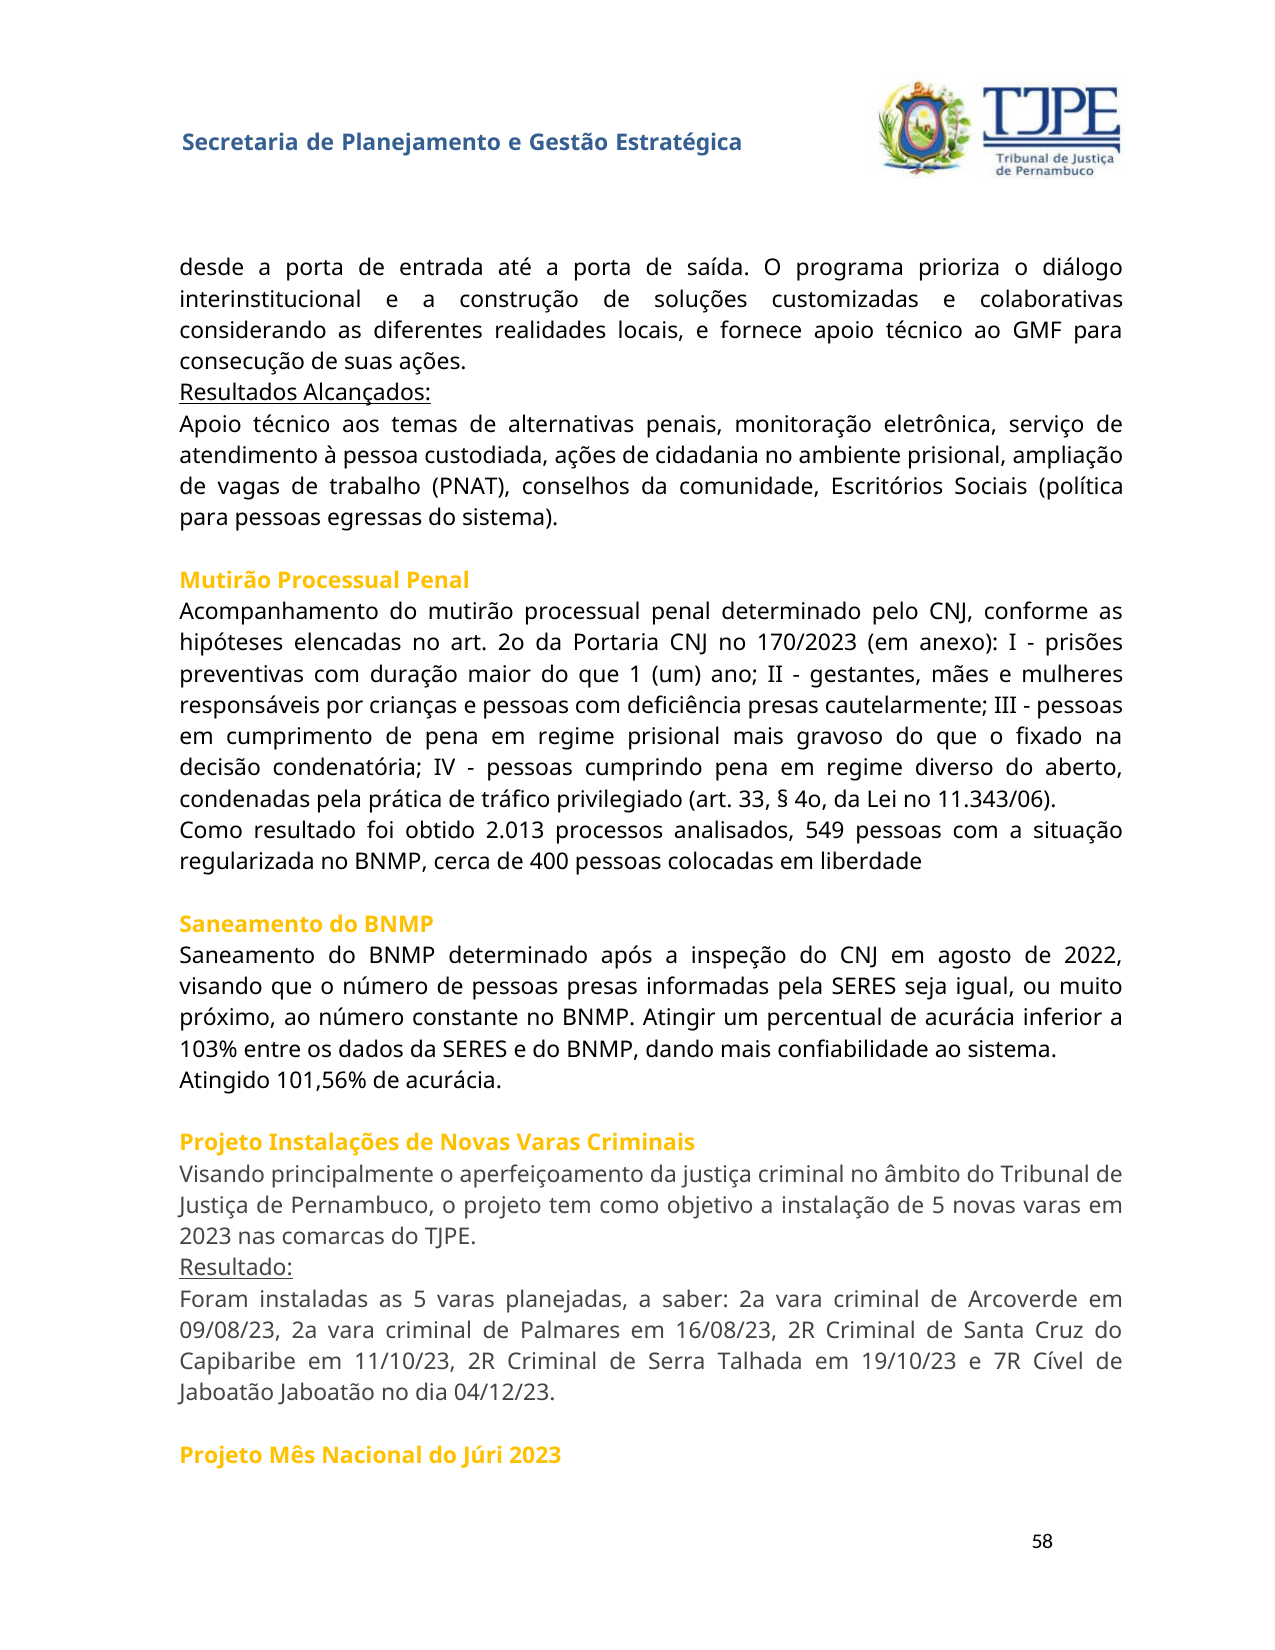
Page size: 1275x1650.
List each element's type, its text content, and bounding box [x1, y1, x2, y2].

text Resultados Alcançados: [179, 376, 1124, 408]
text Acompanhamento do mutirão processual penal determinado pelo CNJ, conforme as hipóteses elencadas no art. 2o da Portaria CNJ no 170/2023 (em anexo): I - prisões preventivas com duração maior do que 1 (um) ano; II - gestantes, mães e mulheres responsáveis por crianças e pessoas com deficiência presas cautelarmente; III - pessoas em cumprimento de pena em regime prisional mais gravoso do que o fixado na decisão condenatória; IV - pessoas cumprindo pena em regime diverso do aberto, condenadas pela prática de tráfico privilegiado (art. 33, § 4o, da Lei no 11.343/06). [179, 595, 1124, 814]
text Atingido 101,56% de acurácia. [179, 1064, 1124, 1095]
text Saneamento do BNMP determinado após a inspeção do CNJ em agosto de 2022, visando que o número de pessoas presas informadas pela SERES seja igual, ou muito próximo, ao número constante no BNMP. Atingir um percentual de acurácia inferior a 103% entre os dados da SERES e do BNMP, dando mais confiabilidade ao sistema. [179, 939, 1124, 1064]
text Saneamento do BNMP [179, 908, 1124, 939]
text Foram instaladas as 5 varas planejadas, a saber: 2a vara criminal de Arcoverde em 09/08/23, 2a vara criminal de Palmares em 16/08/23, 2R Criminal de Santa Cruz do Capibaribe em 11/10/23, 2R Criminal de Serra Talhada em 19/10/23 e 7R Cível de Jaboatão Jaboatão no dia 04/12/23. [179, 1283, 1124, 1408]
text Visando principalmente o aperfeiçoamento da justiça criminal no âmbito do Tribunal de Justiça de Pernambuco, o projeto tem como objetivo a instalação de 5 novas varas em 2023 nas comarcas do TJPE. [179, 1158, 1124, 1251]
text Como resultado foi obtido 2.013 processos analisados, 549 pessoas com a situação regularizada no BNMP, cerca de 400 pessoas colocadas em liberdade [179, 814, 1124, 876]
text Apoio técnico aos temas de alternativas penais, monitoração eletrônica, serviço de atendimento à pessoa custodiada, ações de cidadania no ambiente prisional, ampliação de vagas de trabalho (PNAT), conselhos da comunidade, Escritórios Sociais (política para pessoas egressas do sistema). [179, 408, 1124, 533]
text Mutirão Processual Penal [179, 564, 1124, 595]
text Resultado: [179, 1251, 1124, 1283]
text desde a porta de entrada até a porta de saída. O programa prioriza o diálogo interinstitucional e a construção de soluções customizadas e colaborativas considerando as diferentes realidades locais, e fornece apoio técnico ao GMF para consecução de suas ações. [179, 251, 1124, 376]
text Projeto Mês Nacional do Júri 2023 [179, 1439, 1124, 1470]
text Projeto Instalações de Novas Varas Criminais [179, 1126, 1124, 1158]
